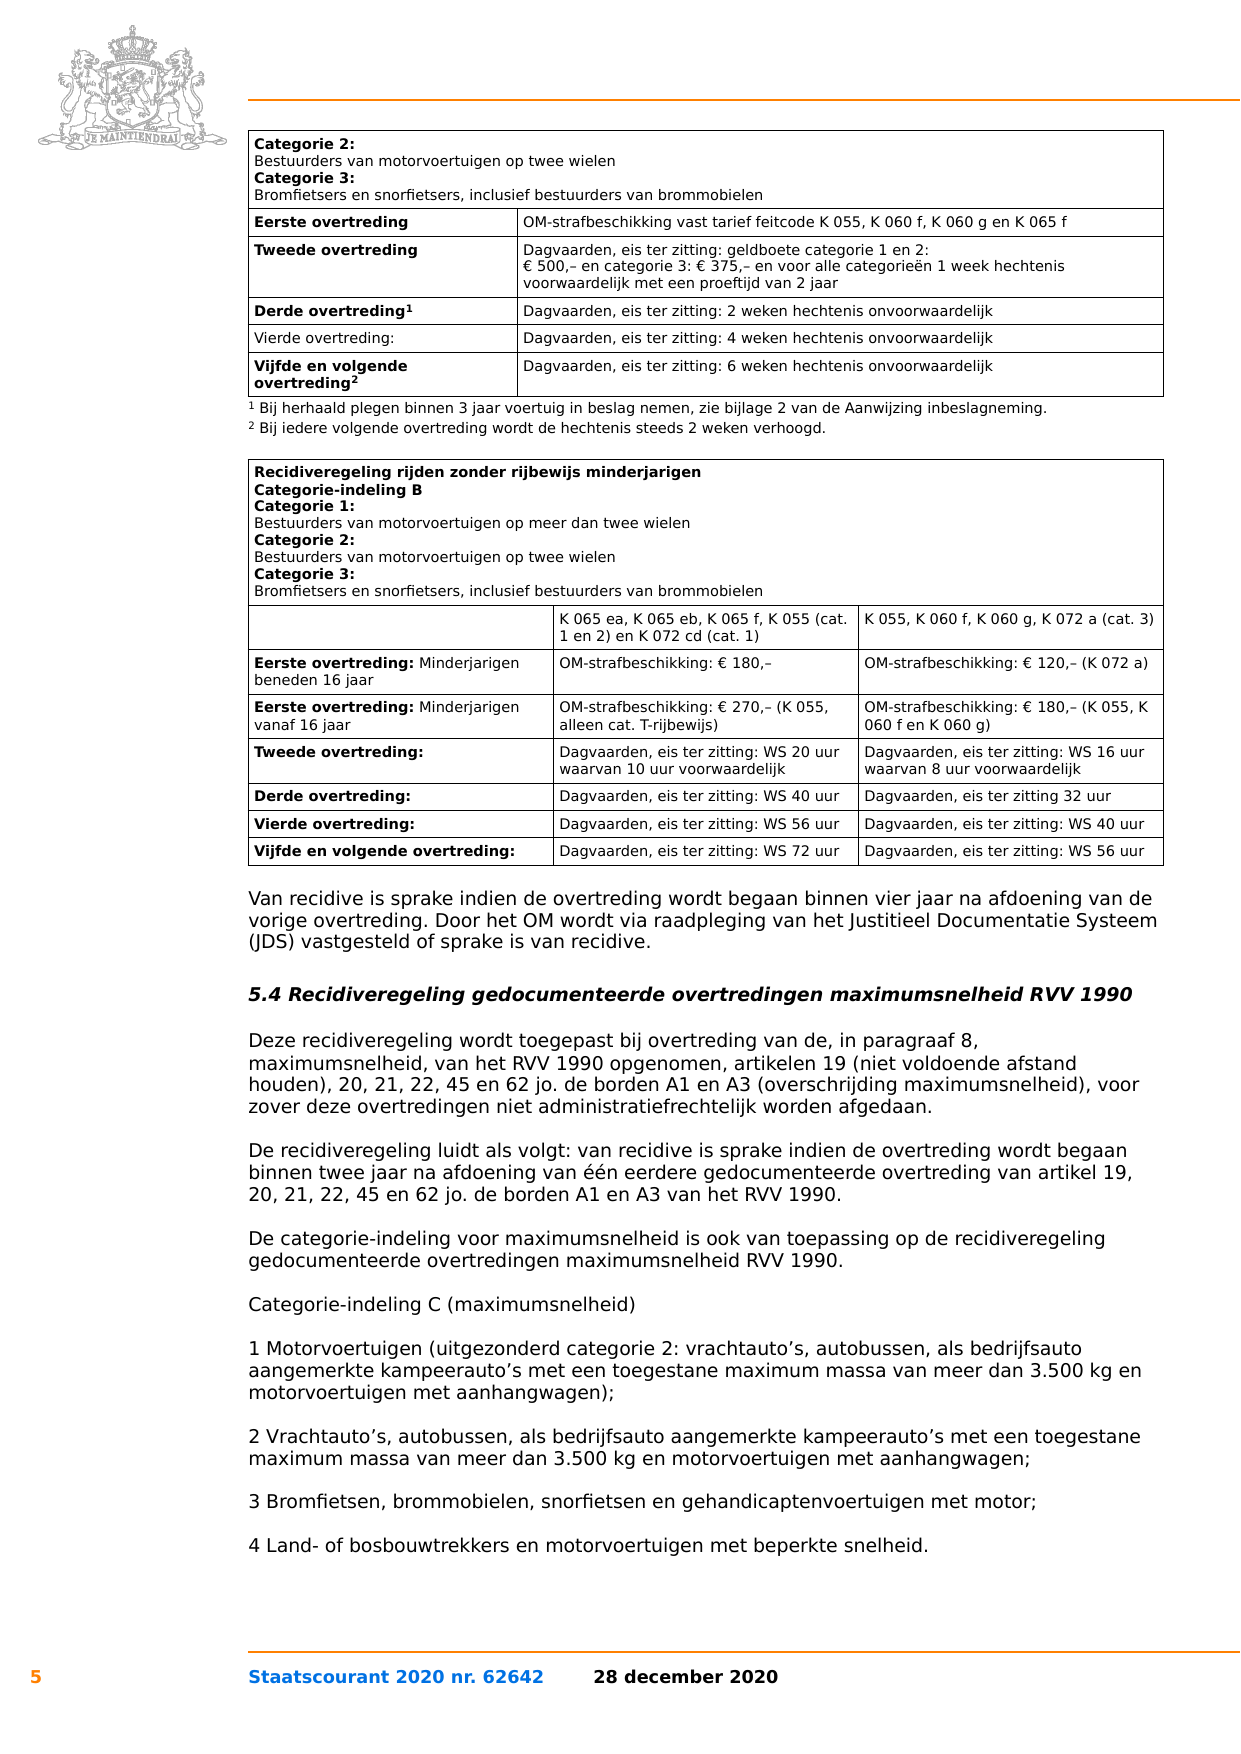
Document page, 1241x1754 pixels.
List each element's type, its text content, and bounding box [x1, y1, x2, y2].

table_cell Eerste overtreding: Minderjarigen vanaf 16 jaar [249, 695, 553, 738]
text Deze recidiveregeling wordt toegepast bij overtreding van de, in paragraaf 8, maximumsnelheid, van het RVV 1990 opgenomen, artikelen 19 (niet voldoende afstand houden), 20, 21, 22, 45 en 62 jo. de borden A1 en A3 (overschrijding maximumsnelheid), voor zover deze overtredingen niet administratiefrechtelijk worden afgedaan. [248, 1030, 1163, 1118]
table_cell Dagvaarden, eis ter zitting: WS 16 uur waarvan 8 uur voorwaardelijk [859, 739, 1163, 782]
table_header Recidiveregeling rijden zonder rijbewijs minderjarigen Categorie-indeling B Categorie 1: Bestuurders van motorvoertuigen op meer dan twee wielen Categorie 2: Bestuurders van motorvoertuigen op twee wielen Categorie 3: Bromfietsers en snorfietsers, inclusief bestuurders van brommobielen [249, 460, 1163, 605]
table_cell Dagvaarden, eis ter zitting: WS 72 uur [554, 838, 858, 864]
table_cell Derde overtreding1 [249, 298, 517, 324]
table_cell Tweede overtreding [249, 237, 517, 297]
table_cell Dagvaarden, eis ter zitting: WS 56 uur [554, 811, 858, 837]
table_cell K 065 ea, K 065 eb, K 065 f, K 055 (cat. 1 en 2) en K 072 cd (cat. 1) [554, 606, 858, 649]
table_cell Eerste overtreding [249, 209, 517, 236]
table_cell OM-strafbeschikking vast tarief feitcode K 055, K 060 f, K 060 g en K 065 f [518, 209, 1163, 236]
picture [38, 25, 227, 150]
text Categorie-indeling C (maximumsnelheid) [248, 1294, 1163, 1316]
table_cell Dagvaarden, eis ter zitting: WS 56 uur [859, 838, 1163, 864]
table_cell OM-strafbeschikking: € 180,– (K 055, K 060 f en K 060 g) [859, 695, 1163, 738]
table_cell Dagvaarden, eis ter zitting: 4 weken hechtenis onvoorwaardelijk [518, 325, 1163, 352]
table_cell Dagvaarden, eis ter zitting: WS 20 uur waarvan 10 uur voorwaardelijk [554, 739, 858, 782]
text De recidiveregeling luidt als volgt: van recidive is sprake indien de overtreding wordt begaan binnen twee jaar na afdoening van één eerdere gedocumenteerde overtreding van artikel 19, 20, 21, 22, 45 en 62 jo. de borden A1 en A3 van het RVV 1990. [248, 1140, 1163, 1206]
table_cell OM-strafbeschikking: € 270,– (K 055, alleen cat. T-rijbewijs) [554, 695, 858, 738]
text De categorie-indeling voor maximumsnelheid is ook van toepassing op de recidiveregeling gedocumenteerde overtredingen maximumsnelheid RVV 1990. [248, 1228, 1163, 1272]
table_cell Tweede overtreding: [249, 739, 553, 782]
table_cell Derde overtreding: [249, 784, 553, 810]
table_cell Eerste overtreding: Minderjarigen beneden 16 jaar [249, 650, 553, 694]
subtitle 5.4 Recidiveregeling gedocumenteerde overtredingen maximumsnelheid RVV 1990 [248, 983, 1163, 1005]
table_cell Vijfde en volgende overtreding: [249, 838, 553, 864]
text 2 Vrachtauto’s, autobussen, als bedrijfsauto aangemerkte kampeerauto’s met een toegestane maximum massa van meer dan 3.500 kg en motorvoertuigen met aanhangwagen; [248, 1426, 1163, 1469]
text 3 Bromfietsen, brommobielen, snorfietsen en gehandicaptenvoertuigen met motor; [248, 1491, 1163, 1513]
text 4 Land- of bosbouwtrekkers en motorvoertuigen met beperkte snelheid. [248, 1535, 1163, 1557]
table_cell [249, 606, 553, 649]
table_cell Vierde overtreding: [249, 811, 553, 837]
table_cell Dagvaarden, eis ter zitting: geldboete categorie 1 en 2: € 500,– en categorie 3: € 375,– en voor alle categorieën 1 week hechtenis voorwaardelijk met een proeftijd van 2 jaar [518, 237, 1163, 297]
table_cell OM-strafbeschikking: € 120,– (K 072 a) [859, 650, 1163, 694]
table_cell Vijfde en volgende overtreding2 [249, 353, 517, 396]
table_cell OM-strafbeschikking: € 180,– [554, 650, 858, 694]
table_header Categorie 2: Bestuurders van motorvoertuigen op twee wielen Categorie 3: Bromfietsers en snorfietsers, inclusief bestuurders van brommobielen [249, 131, 1163, 208]
table_cell Dagvaarden, eis ter zitting: 2 weken hechtenis onvoorwaardelijk [518, 298, 1163, 324]
table_cell Dagvaarden, eis ter zitting: WS 40 uur [554, 784, 858, 810]
table_cell 1 Bij herhaald plegen binnen 3 jaar voertuig in beslag nemen, zie bijlage 2 van de Aanwijzing inbeslagneming. 2 Bij iedere volgende overtreding wordt de hechtenis steeds 2 weken verhoogd. [248, 397, 1163, 437]
table_cell Dagvaarden, eis ter zitting: 6 weken hechtenis onvoorwaardelijk [518, 353, 1163, 396]
table_cell Vierde overtreding: [249, 325, 517, 352]
text Van recidive is sprake indien de overtreding wordt begaan binnen vier jaar na afdoening van de vorige overtreding. Door het OM wordt via raadpleging van het Justitieel Documentatie Systeem (JDS) vastgesteld of sprake is van recidive. [248, 887, 1163, 953]
table_cell Dagvaarden, eis ter zitting 32 uur [859, 784, 1163, 810]
text 1 Motorvoertuigen (uitgezonderd categorie 2: vrachtauto’s, autobussen, als bedrijfsauto aangemerkte kampeerauto’s met een toegestane maximum massa van meer dan 3.500 kg en motorvoertuigen met aanhangwagen); [248, 1338, 1163, 1404]
table_cell Dagvaarden, eis ter zitting: WS 40 uur [859, 811, 1163, 837]
table_cell K 055, K 060 f, K 060 g, K 072 a (cat. 3) [859, 606, 1163, 649]
